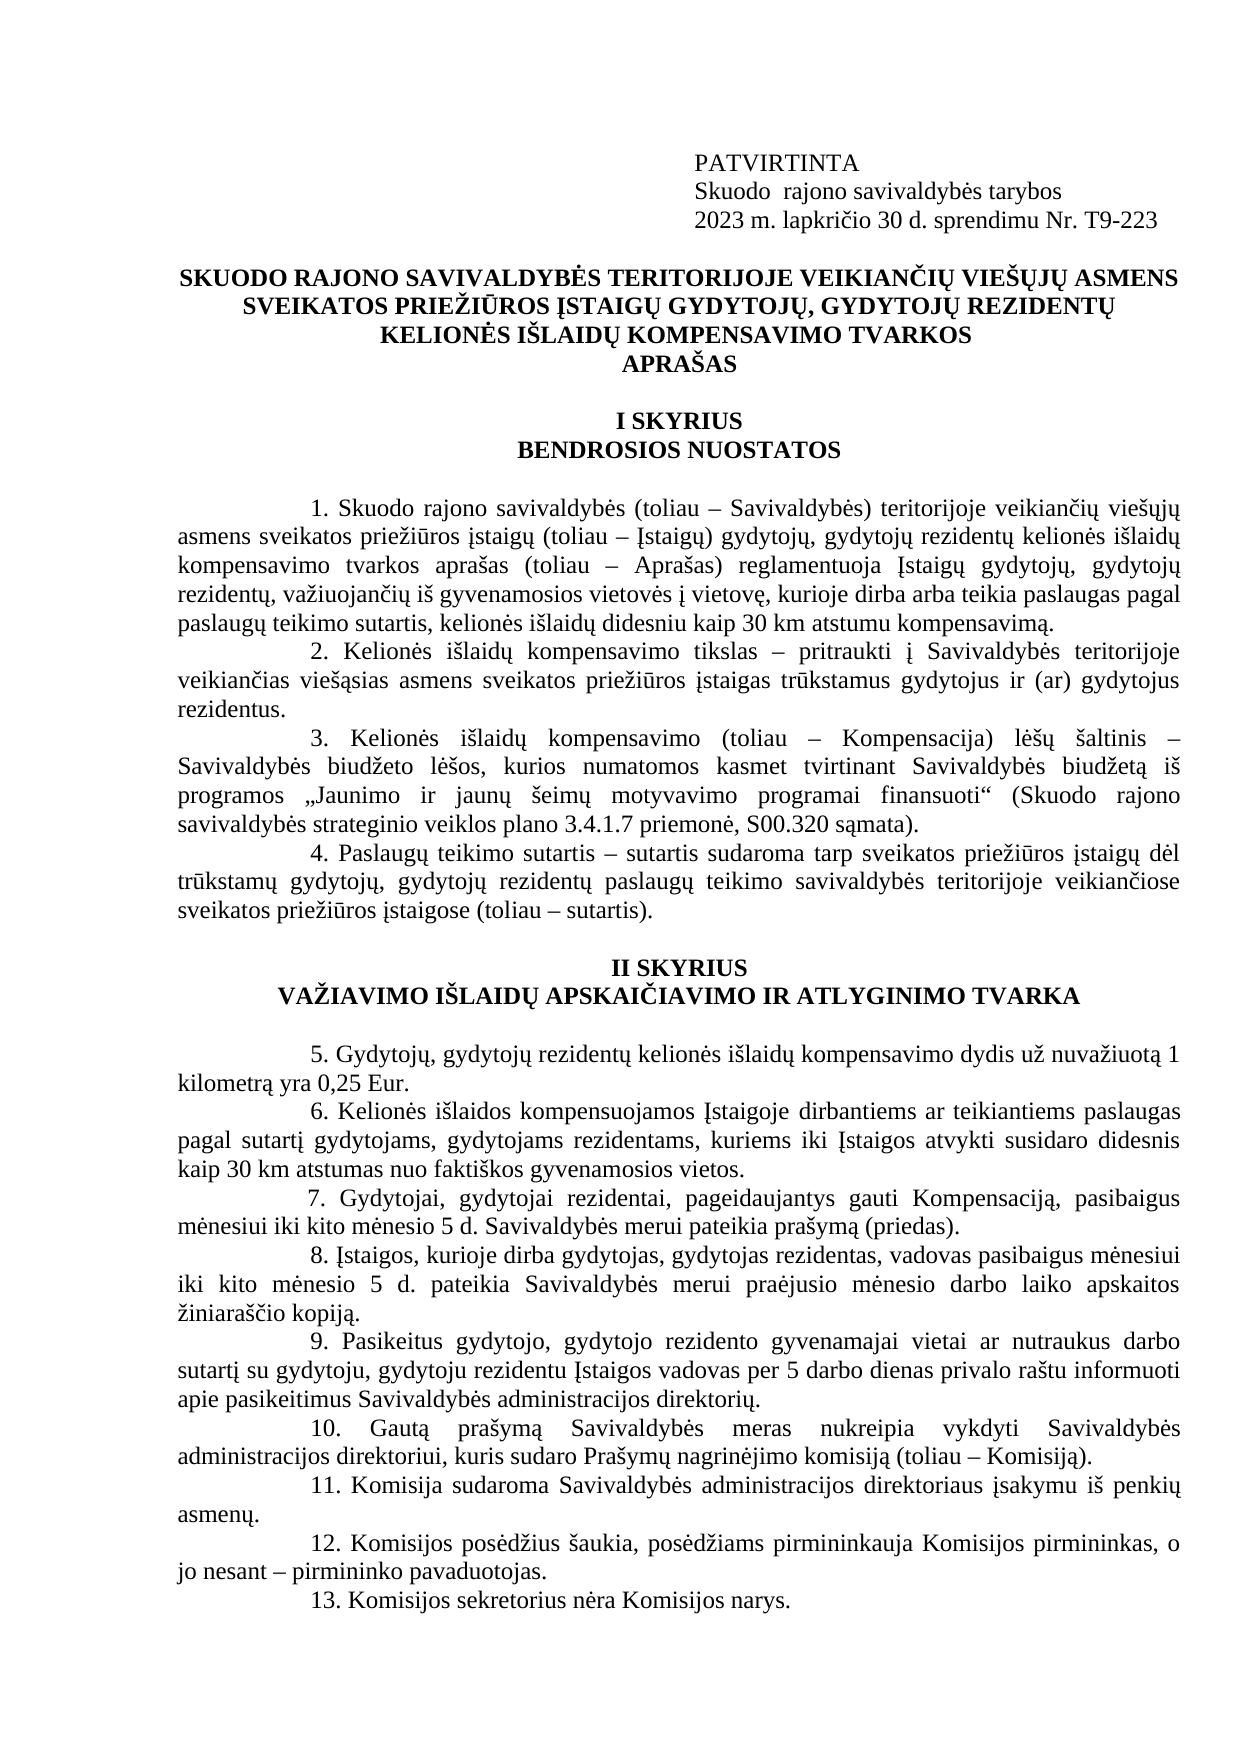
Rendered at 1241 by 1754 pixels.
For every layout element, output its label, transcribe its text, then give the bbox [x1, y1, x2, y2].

text 5. Gydytojų, gydytojų rezidentų kelionės išlaidų kompensavimo dydis už nuvažiuotą 1 kilometrą yra 0,25 Eur. [177, 1039, 1181, 1096]
text 11. Komisija sudaroma Savivaldybės administracijos direktoriaus įsakymu iš penkių asmenų. [177, 1470, 1181, 1528]
text APRAŠAS [177, 349, 1181, 378]
text 3. Kelionės išlaidų kompensavimo (toliau – Kompensacija) lėšų šaltinis – Savivaldybės biudžeto lėšos, kurios numatomos kasmet tvirtinant Savivaldybės biudžetą iš programos „Jaunimo ir jaunų šeimų motyvavimo programai finansuoti“ (Skuodo rajono savivaldybės strateginio veiklos plano 3.4.1.7 priemonė, S00.320 sąmata). [177, 723, 1181, 838]
text 8. Įstaigos, kurioje dirba gydytojas, gydytojas rezidentas, vadovas pasibaigus mėnesiui iki kito mėnesio 5 d. pateikia Savivaldybės merui praėjusio mėnesio darbo laiko apskaitos žiniaraščio kopiją. [177, 1240, 1181, 1326]
text 1. Skuodo rajono savivaldybės (toliau – Savivaldybės) teritorijoje veikiančių viešųjų asmens sveikatos priežiūros įstaigų (toliau – Įstaigų) gydytojų, gydytojų rezidentų kelionės išlaidų kompensavimo tvarkos aprašas (toliau – Aprašas) reglamentuoja Įstaigų gydytojų, gydytojų rezidentų, važiuojančių iš gyvenamosios vietovės į vietovę, kurioje dirba arba teikia paslaugas pagal paslaugų teikimo sutartis, kelionės išlaidų didesniu kaip 30 km atstumu kompensavimą. [177, 493, 1181, 636]
text I SKYRIUS [177, 406, 1181, 435]
text 13. Komisijos sekretorius nėra Komisijos narys. [177, 1585, 1181, 1614]
text 10. Gautą prašymą Savivaldybės meras nukreipia vykdyti Savivaldybės administracijos direktoriui, kuris sudaro Prašymų nagrinėjimo komisiją (toliau – Komisiją). [177, 1413, 1181, 1470]
text PATVIRTINTA [694, 148, 1181, 176]
text Skuodo rajono savivaldybės tarybos [694, 176, 1181, 205]
text 7. Gydytojai, gydytojai rezidentai, pageidaujantys gauti Kompensaciją, pasibaigus mėnesiui iki kito mėnesio 5 d. Savivaldybės merui pateikia prašymą (priedas). [177, 1183, 1181, 1240]
text 12. Komisijos posėdžius šaukia, posėdžiams pirmininkauja Komisijos pirmininkas, o jo nesant – pirmininko pavaduotojas. [177, 1528, 1181, 1585]
text 2. Kelionės išlaidų kompensavimo tikslas – pritraukti į Savivaldybės teritorijoje veikiančias viešąsias asmens sveikatos priežiūros įstaigas trūkstamus gydytojus ir (ar) gydytojus rezidentus. [177, 636, 1181, 723]
text 2023 m. lapkričio 30 d. sprendimu Nr. T9-223 [694, 205, 1181, 234]
text II SKYRIUS [177, 953, 1181, 981]
text 4. Paslaugų teikimo sutartis – sutartis sudaroma tarp sveikatos priežiūros įstaigų dėl trūkstamų gydytojų, gydytojų rezidentų paslaugų teikimo savivaldybės teritorijoje veikiančiose sveikatos priežiūros įstaigose (toliau – sutartis). [177, 838, 1181, 924]
text 6. Kelionės išlaidos kompensuojamos Įstaigoje dirbantiems ar teikiantiems paslaugas pagal sutartį gydytojams, gydytojams rezidentams, kuriems iki Įstaigos atvykti susidaro didesnis kaip 30 km atstumas nuo faktiškos gyvenamosios vietos. [177, 1096, 1181, 1183]
text VAŽIAVIMO IŠLAIDŲ APSKAIČIAVIMO IR ATLYGINIMO TVARKA [177, 981, 1181, 1010]
text BENDROSIOS NUOSTATOS [177, 435, 1181, 464]
text SKUODO RAJONO SAVIVALDYBĖS TERITORIJOJE VEIKIANČIŲ VIEŠŲJŲ ASMENS SVEIKATOS PRIEŽIŪROS ĮSTAIGŲ GYDYTOJŲ, GYDYTOJŲ REZIDENTŲ KELIONĖS IŠLAIDŲ KOMPENSAVIMO TVARKOS [177, 263, 1181, 349]
text 9. Pasikeitus gydytojo, gydytojo rezidento gyvenamajai vietai ar nutraukus darbo sutartį su gydytoju, gydytoju rezidentu Įstaigos vadovas per 5 darbo dienas privalo raštu informuoti apie pasikeitimus Savivaldybės administracijos direktorių. [177, 1326, 1181, 1413]
